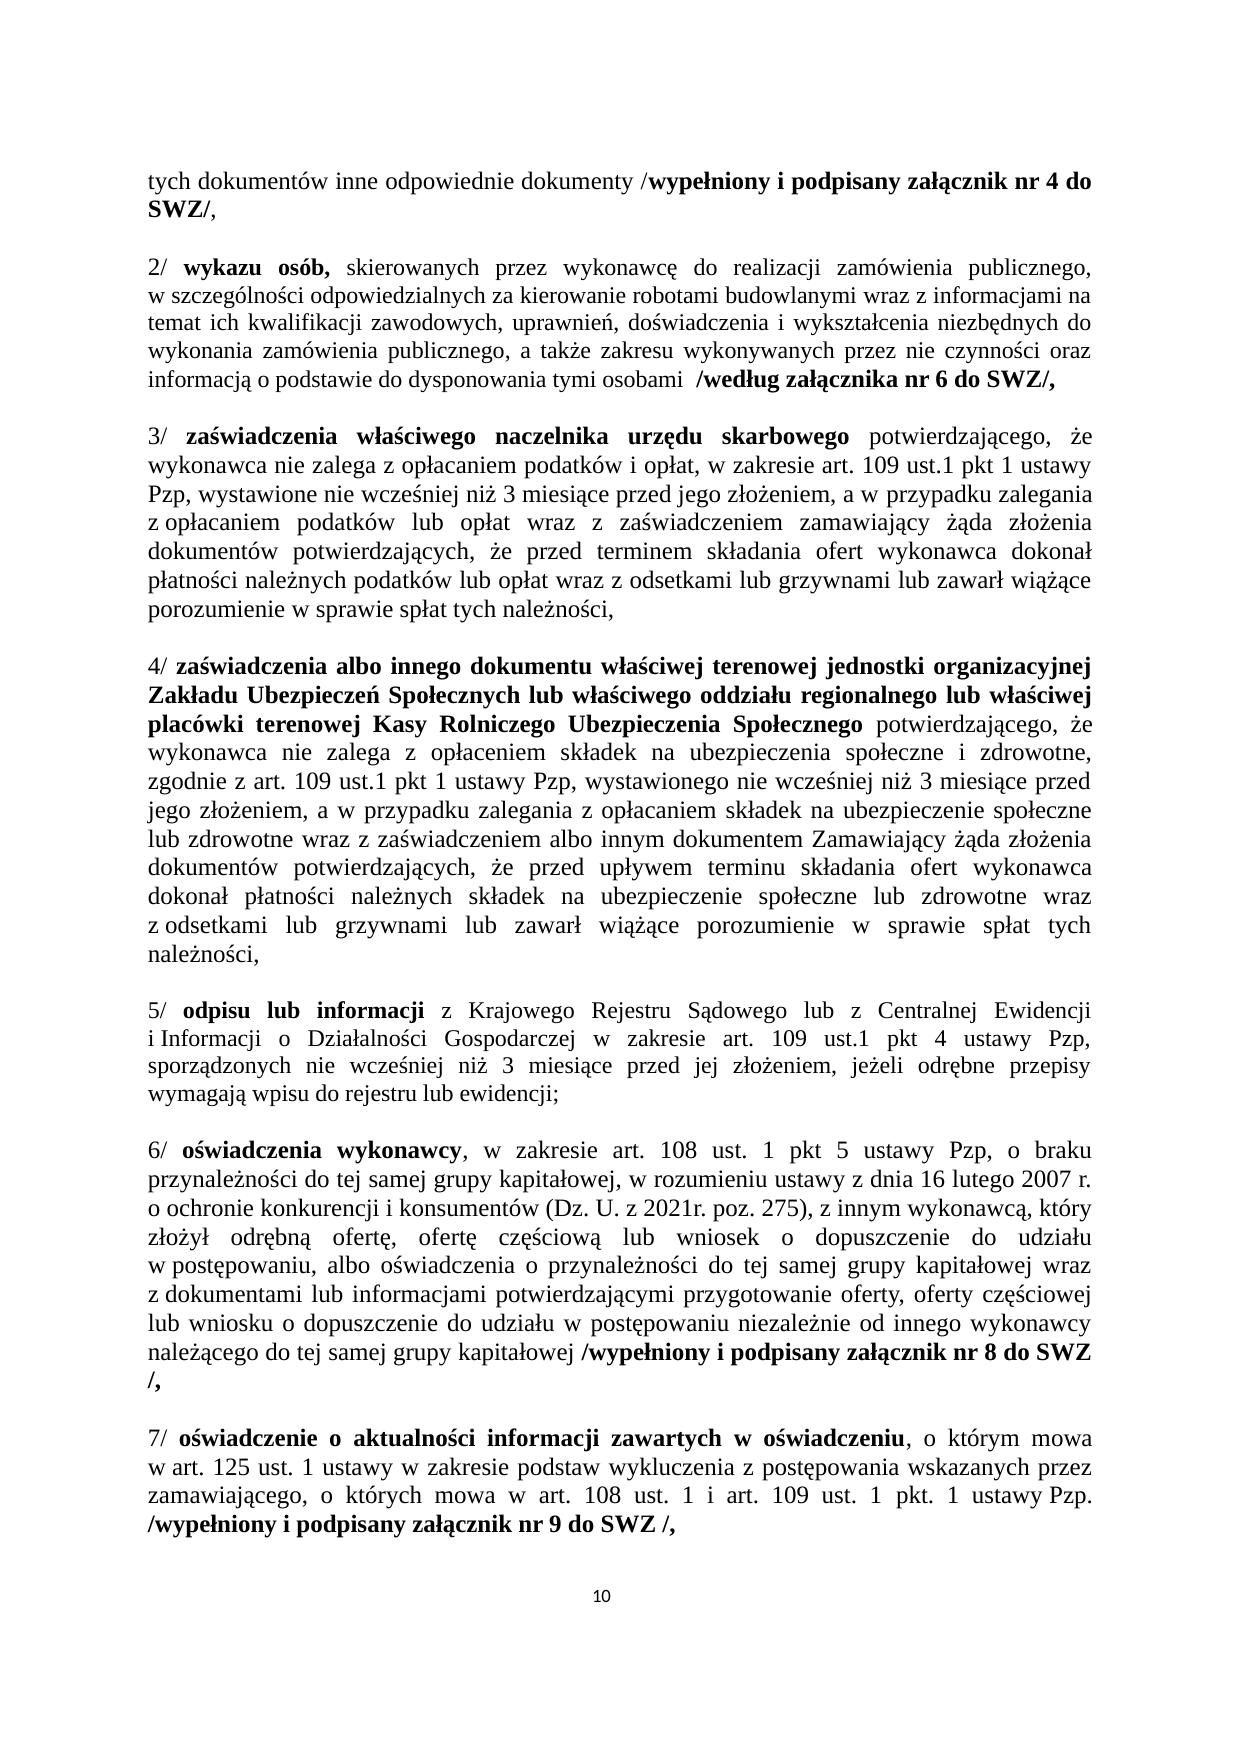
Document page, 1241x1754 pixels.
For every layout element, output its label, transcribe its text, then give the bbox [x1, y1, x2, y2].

text 3/ zaświadczenia właściwego naczelnika urzędu skarbowego potwierdzającego, że wykonawca nie zalega z opłacaniem podatków i opłat, w zakresie art. 109 ust.1 pkt 1 ustawy Pzp, wystawione nie wcześniej niż 3 miesiące przed jego złożeniem, a w przypadku zalegania z opłacaniem podatków lub opłat wraz z zaświadczeniem zamawiający żąda złożenia dokumentów potwierdzających, że przed terminem składania ofert wykonawca dokonał płatności należnych podatków lub opłat wraz z odsetkami lub grzywnami lub zawarł wiążące porozumienie w sprawie spłat tych należności, [148, 421, 1093, 622]
text 4/ zaświadczenia albo innego dokumentu właściwej terenowej jednostki organizacyjnej Zakładu Ubezpieczeń Społecznych lub właściwego oddziału regionalnego lub właściwej placówki terenowej Kasy Rolniczego Ubezpieczenia Społecznego potwierdzającego, że wykonawca nie zalega z opłaceniem składek na ubezpieczenia społeczne i zdrowotne, zgodnie z art. 109 ust.1 pkt 1 ustawy Pzp, wystawionego nie wcześniej niż 3 miesiące przed jego złożeniem, a w przypadku zalegania z opłacaniem składek na ubezpieczenie społeczne lub zdrowotne wraz z zaświadczeniem albo innym dokumentem Zamawiający żąda złożenia dokumentów potwierdzających, że przed upływem terminu składania ofert wykonawca dokonał płatności należnych składek na ubezpieczenie społeczne lub zdrowotne wraz z odsetkami lub grzywnami lub zawarł wiążące porozumienie w sprawie spłat tych należności, [148, 651, 1093, 967]
text tych dokumentów inne odpowiednie dokumenty /wypełniony i podpisany załącznik nr 4 do SWZ/, [148, 166, 1093, 223]
text 5/ odpisu lub informacji z Krajowego Rejestru Sądowego lub z Centralnej Ewidencji i Informacji o Działalności Gospodarczej w zakresie art. 109 ust.1 pkt 4 ustawy Pzp, sporządzonych nie wcześniej niż 3 miesiące przed jej złożeniem, jeżeli odrębne przepisy wymagają wpisu do rejestru lub ewidencji; [148, 996, 1093, 1107]
text 2/ wykazu osób, skierowanych przez wykonawcę do realizacji zamówienia publicznego, w szczególności odpowiedzialnych za kierowanie robotami budowlanymi wraz z informacjami na temat ich kwalifikacji zawodowych, uprawnień, doświadczenia i wykształcenia niezbędnych do wykonania zamówienia publicznego, a także zakresu wykonywanych przez nie czynności oraz informacją o podstawie do dysponowania tymi osobami /według załącznika nr 6 do SWZ/, [148, 252, 1093, 392]
text 7/ oświadczenie o aktualności informacji zawartych w oświadczeniu, o którym mowa w art. 125 ust. 1 ustawy w zakresie podstaw wykluczenia z postępowania wskazanych przez zamawiającego, o których mowa w art. 108 ust. 1 i art. 109 ust. 1 pkt. 1 ustawy Pzp. /wypełniony i podpisany załącznik nr 9 do SWZ /, [148, 1423, 1093, 1538]
text 6/ oświadczenia wykonawcy, w zakresie art. 108 ust. 1 pkt 5 ustawy Pzp, o braku przynależności do tej samej grupy kapitałowej, w rozumieniu ustawy z dnia 16 lutego 2007 r. o ochronie konkurencji i konsumentów (Dz. U. z 2021r. poz. 275), z innym wykonawcą, który złożył odrębną ofertę, ofertę częściową lub wniosek o dopuszczenie do udziału w postępowaniu, albo oświadczenia o przynależności do tej samej grupy kapitałowej wraz z dokumentami lub informacjami potwierdzającymi przygotowanie oferty, oferty częściowej lub wniosku o dopuszczenie do udziału w postępowaniu niezależnie od innego wykonawcy należącego do tej samej grupy kapitałowej /wypełniony i podpisany załącznik nr 8 do SWZ /, [148, 1135, 1093, 1394]
